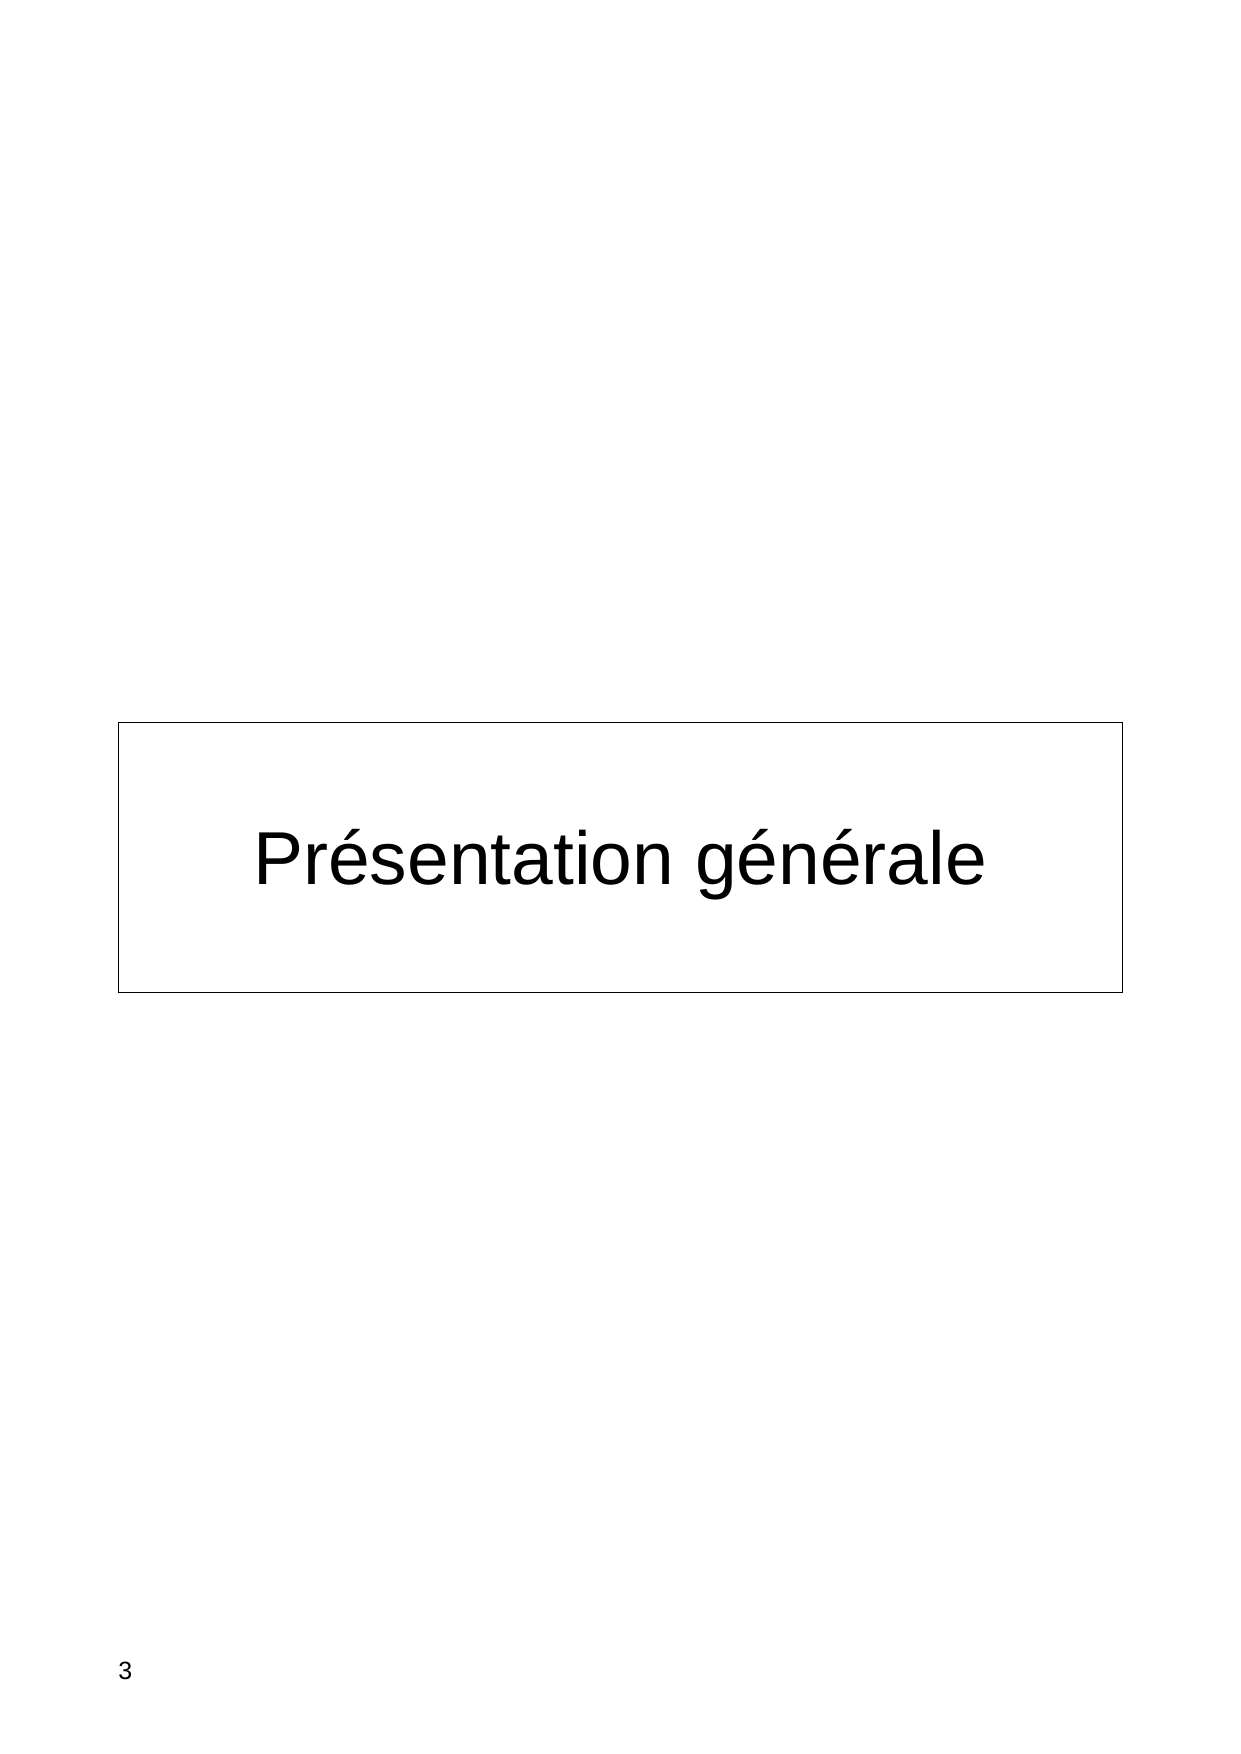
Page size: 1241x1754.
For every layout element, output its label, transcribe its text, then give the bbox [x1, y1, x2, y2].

table_header Présentation générale [119, 723, 1122, 992]
